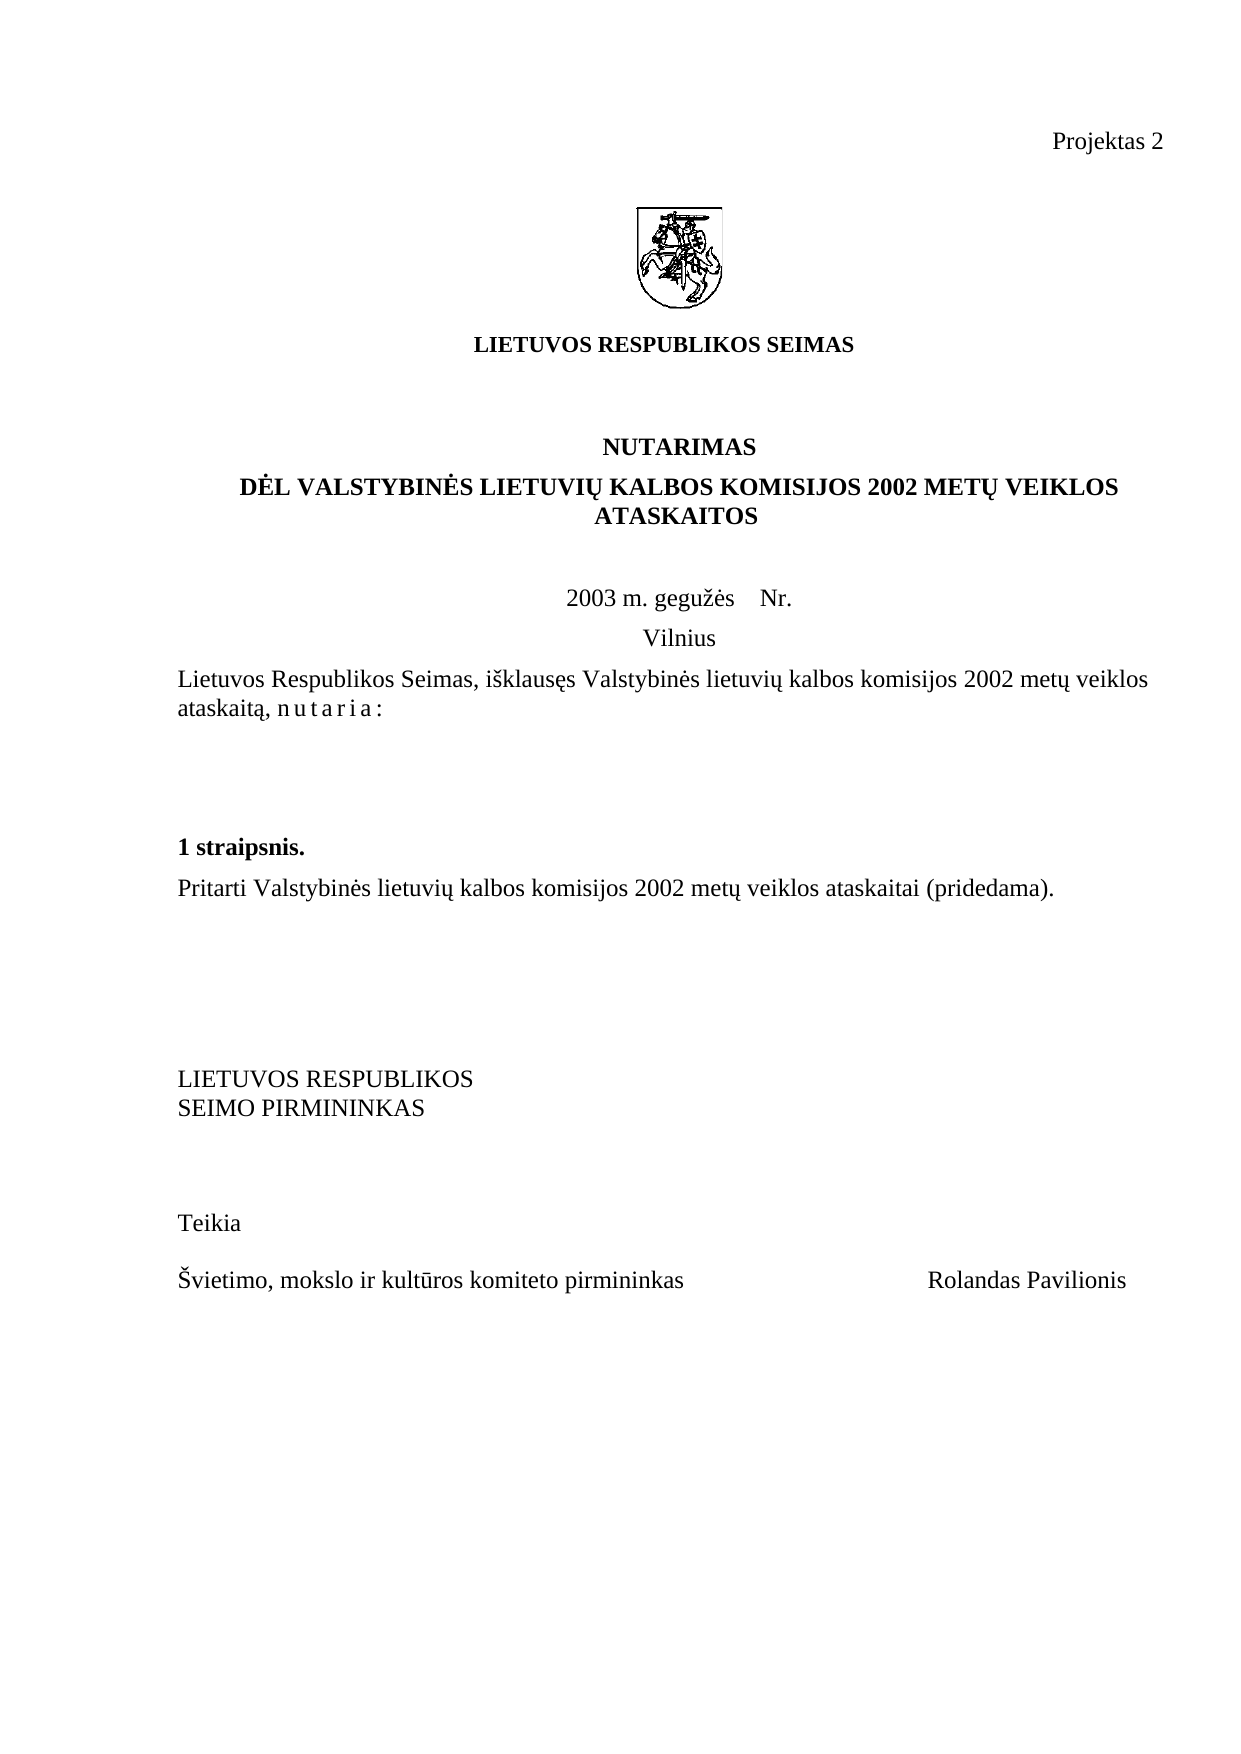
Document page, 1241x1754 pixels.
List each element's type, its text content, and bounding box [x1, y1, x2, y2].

text Lietuvos Respublikos Seimas, išklausęs Valstybinės lietuvių kalbos komisijos 2002 metų veiklos ataskaitą, nutaria: [177, 664, 1181, 722]
text 2003 m. gegužės Nr. [177, 583, 1181, 611]
text 1 straipsnis. [177, 832, 1181, 861]
text Projektas 2 [930, 126, 1170, 155]
text Vilnius [177, 623, 1181, 652]
text Lietuvos Respublikos [177, 1064, 1181, 1093]
text Seimo pirmininkas [177, 1093, 1181, 1122]
text Švietimo, mokslo ir kultūros komiteto pirmininkas Rolandas Pavilionis [177, 1266, 1181, 1294]
text Teikia [177, 1208, 1181, 1237]
text LIETUVOS RESPUBLIKOS SEIMAS [177, 331, 1151, 357]
text Pritarti Valstybinės lietuvių kalbos komisijos 2002 metų veiklos ataskaitai (pridedama). [177, 873, 1181, 901]
text nutarimas [177, 432, 1181, 461]
text dėl Valstybinės lietuvių kalbos komisijos 2002 metų veiklos ataskaitos [177, 472, 1181, 530]
